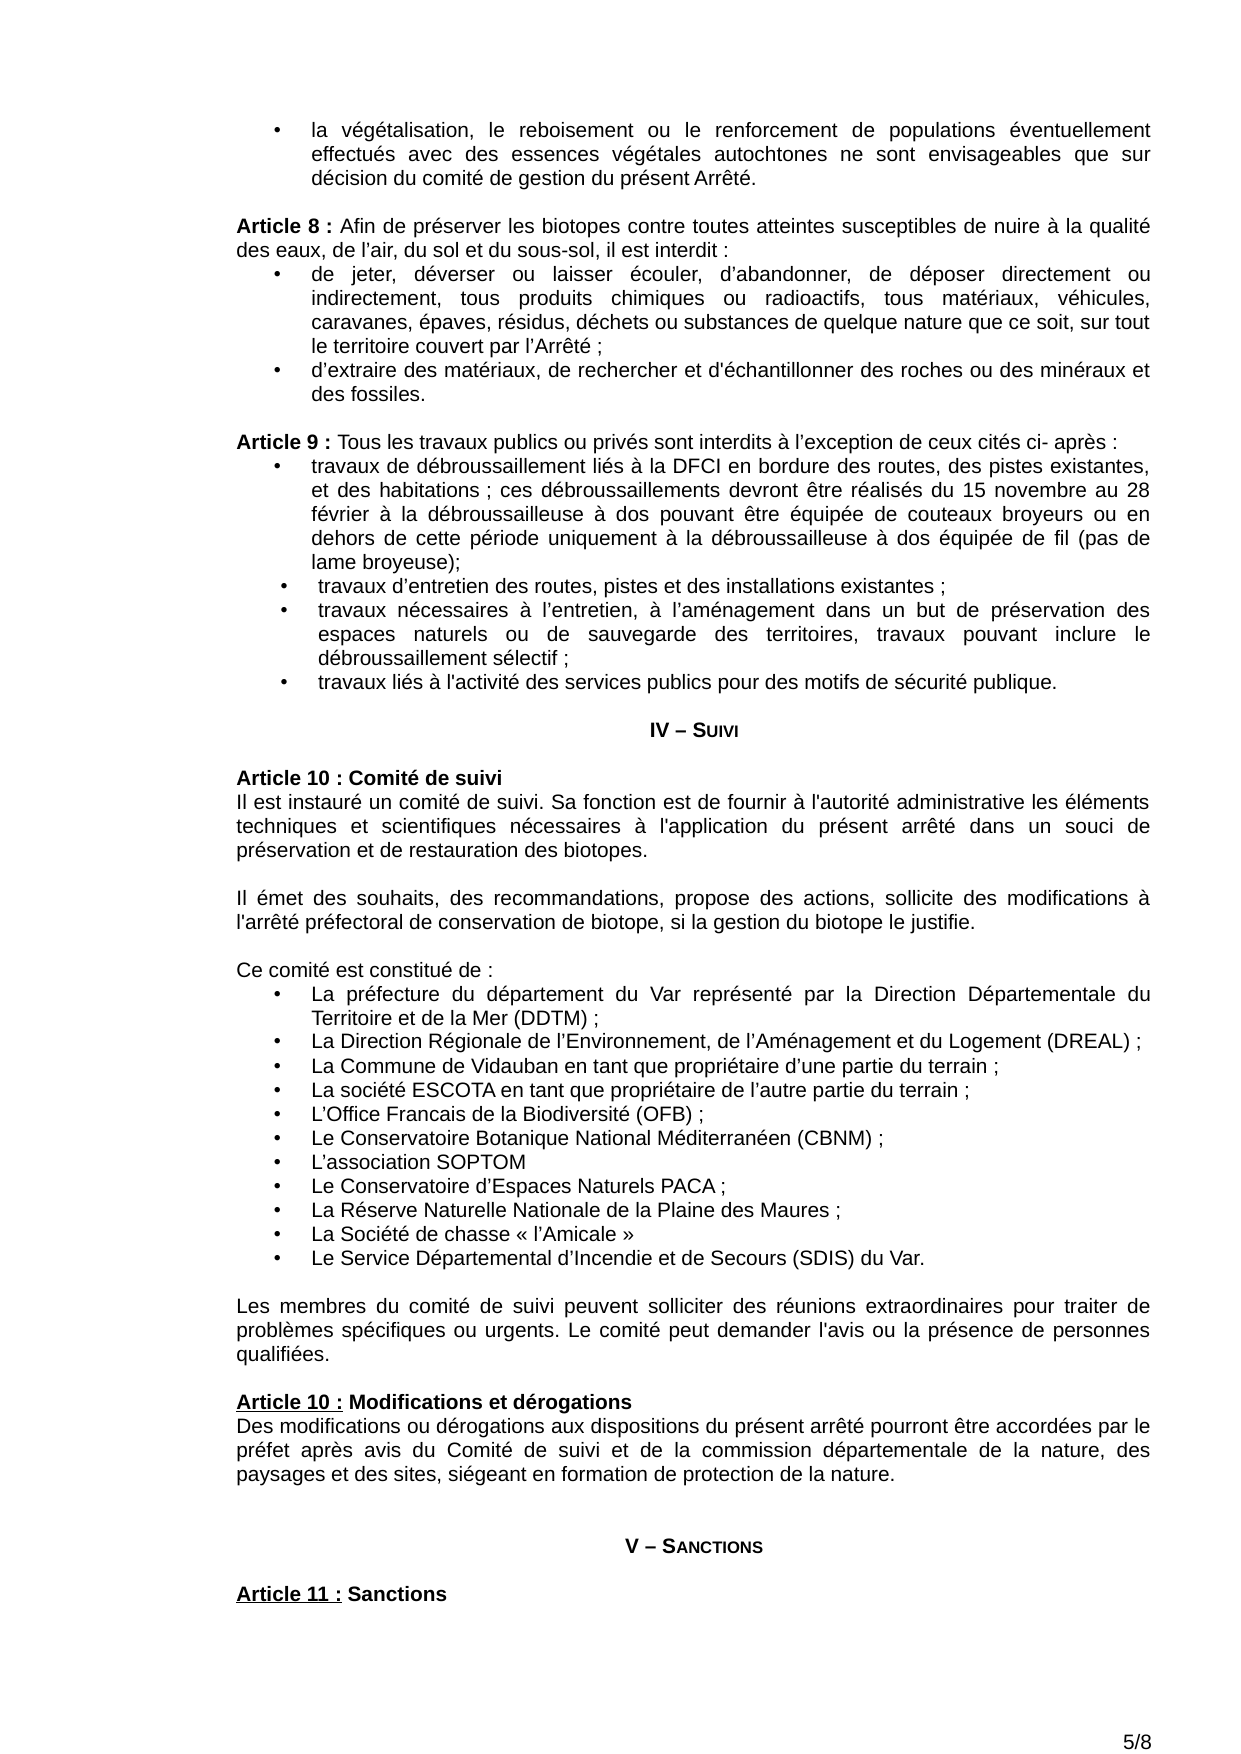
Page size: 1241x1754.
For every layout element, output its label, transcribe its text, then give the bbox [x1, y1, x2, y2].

list L’association SOPTOM [274, 1150, 1152, 1174]
text Article 10 : Modifications et dérogations [236, 1390, 1152, 1414]
list L’Office Francais de la Biodiversité (OFB) ; [274, 1102, 1152, 1126]
text V – Sanctions [236, 1533, 1152, 1557]
text Ce comité est constitué de : [236, 957, 1152, 981]
list La Commune de Vidauban en tant que propriétaire d’une partie du terrain ; [274, 1053, 1152, 1077]
list la végétalisation, le reboisement ou le renforcement de populations éventuellement effectués avec des essences végétales autochtones ne sont envisageables que sur décision du comité de gestion du présent Arrêté. [274, 118, 1152, 190]
text Article 9 : Tous les travaux publics ou privés sont interdits à l’exception de ceux cités ci- après : [236, 430, 1152, 454]
text Il émet des souhaits, des recommandations, propose des actions, sollicite des modifications à l'arrêté préfectoral de conservation de biotope, si la gestion du biotope le justifie. [236, 886, 1152, 933]
text Il est instauré un comité de suivi. Sa fonction est de fournir à l'autorité administrative les éléments techniques et scientifiques nécessaires à l'application du présent arrêté dans un souci de préservation et de restauration des biotopes. [236, 790, 1152, 862]
list La Réserve Naturelle Nationale de la Plaine des Maures ; [274, 1198, 1152, 1222]
list travaux liés à l'activité des services publics pour des motifs de sécurité publique. [280, 670, 1152, 694]
text Article 8 : Afin de préserver les biotopes contre toutes atteintes susceptibles de nuire à la qualité des eaux, de l’air, du sol et du sous-sol, il est interdit : [236, 214, 1152, 262]
list travaux d’entretien des routes, pistes et des installations existantes ; [280, 574, 1152, 598]
text Des modifications ou dérogations aux dispositions du présent arrêté pourront être accordées par le préfet après avis du Comité de suivi et de la commission départementale de la nature, des paysages et des sites, siégeant en formation de protection de la nature. [236, 1414, 1152, 1486]
text Article 11 : Sanctions [236, 1581, 1152, 1605]
list travaux de débroussaillement liés à la DFCI en bordure des routes, des pistes existantes, et des habitations ; ces débroussaillements devront être réalisés du 15 novembre au 28 février à la débroussailleuse à dos pouvant être équipée de couteaux broyeurs ou en dehors de cette période uniquement à la débroussailleuse à dos équipée de fil (pas de lame broyeuse); [274, 454, 1152, 574]
list La préfecture du département du Var représenté par la Direction Départementale du Territoire et de la Mer (DDTM) ; [274, 981, 1152, 1029]
list Le Conservatoire d’Espaces Naturels PACA ; [274, 1174, 1152, 1198]
list d’extraire des matériaux, de rechercher et d'échantillonner des roches ou des minéraux et des fossiles. [274, 358, 1152, 406]
list Le Service Départemental d’Incendie et de Secours (SDIS) du Var. [274, 1246, 1152, 1270]
list La Société de chasse « l’Amicale » [274, 1222, 1152, 1246]
list de jeter, déverser ou laisser écouler, d’abandonner, de déposer directement ou indirectement, tous produits chimiques ou radioactifs, tous matériaux, véhicules, caravanes, épaves, résidus, déchets ou substances de quelque nature que ce soit, sur tout le territoire couvert par l’Arrêté ; [274, 262, 1152, 358]
text Les membres du comité de suivi peuvent solliciter des réunions extraordinaires pour traiter de problèmes spécifiques ou urgents. Le comité peut demander l'avis ou la présence de personnes qualifiées. [236, 1294, 1152, 1366]
list travaux nécessaires à l’entretien, à l’aménagement dans un but de préservation des espaces naturels ou de sauvegarde des territoires, travaux pouvant inclure le débroussaillement sélectif ; [280, 598, 1152, 670]
list La Direction Régionale de l’Environnement, de l’Aménagement et du Logement (DREAL) ; [274, 1029, 1152, 1053]
text IV – Suivi [236, 718, 1152, 742]
list Le Conservatoire Botanique National Méditerranéen (CBNM) ; [274, 1126, 1152, 1150]
list La société ESCOTA en tant que propriétaire de l’autre partie du terrain ; [274, 1077, 1152, 1102]
text Article 10 : Comité de suivi [236, 766, 1152, 790]
